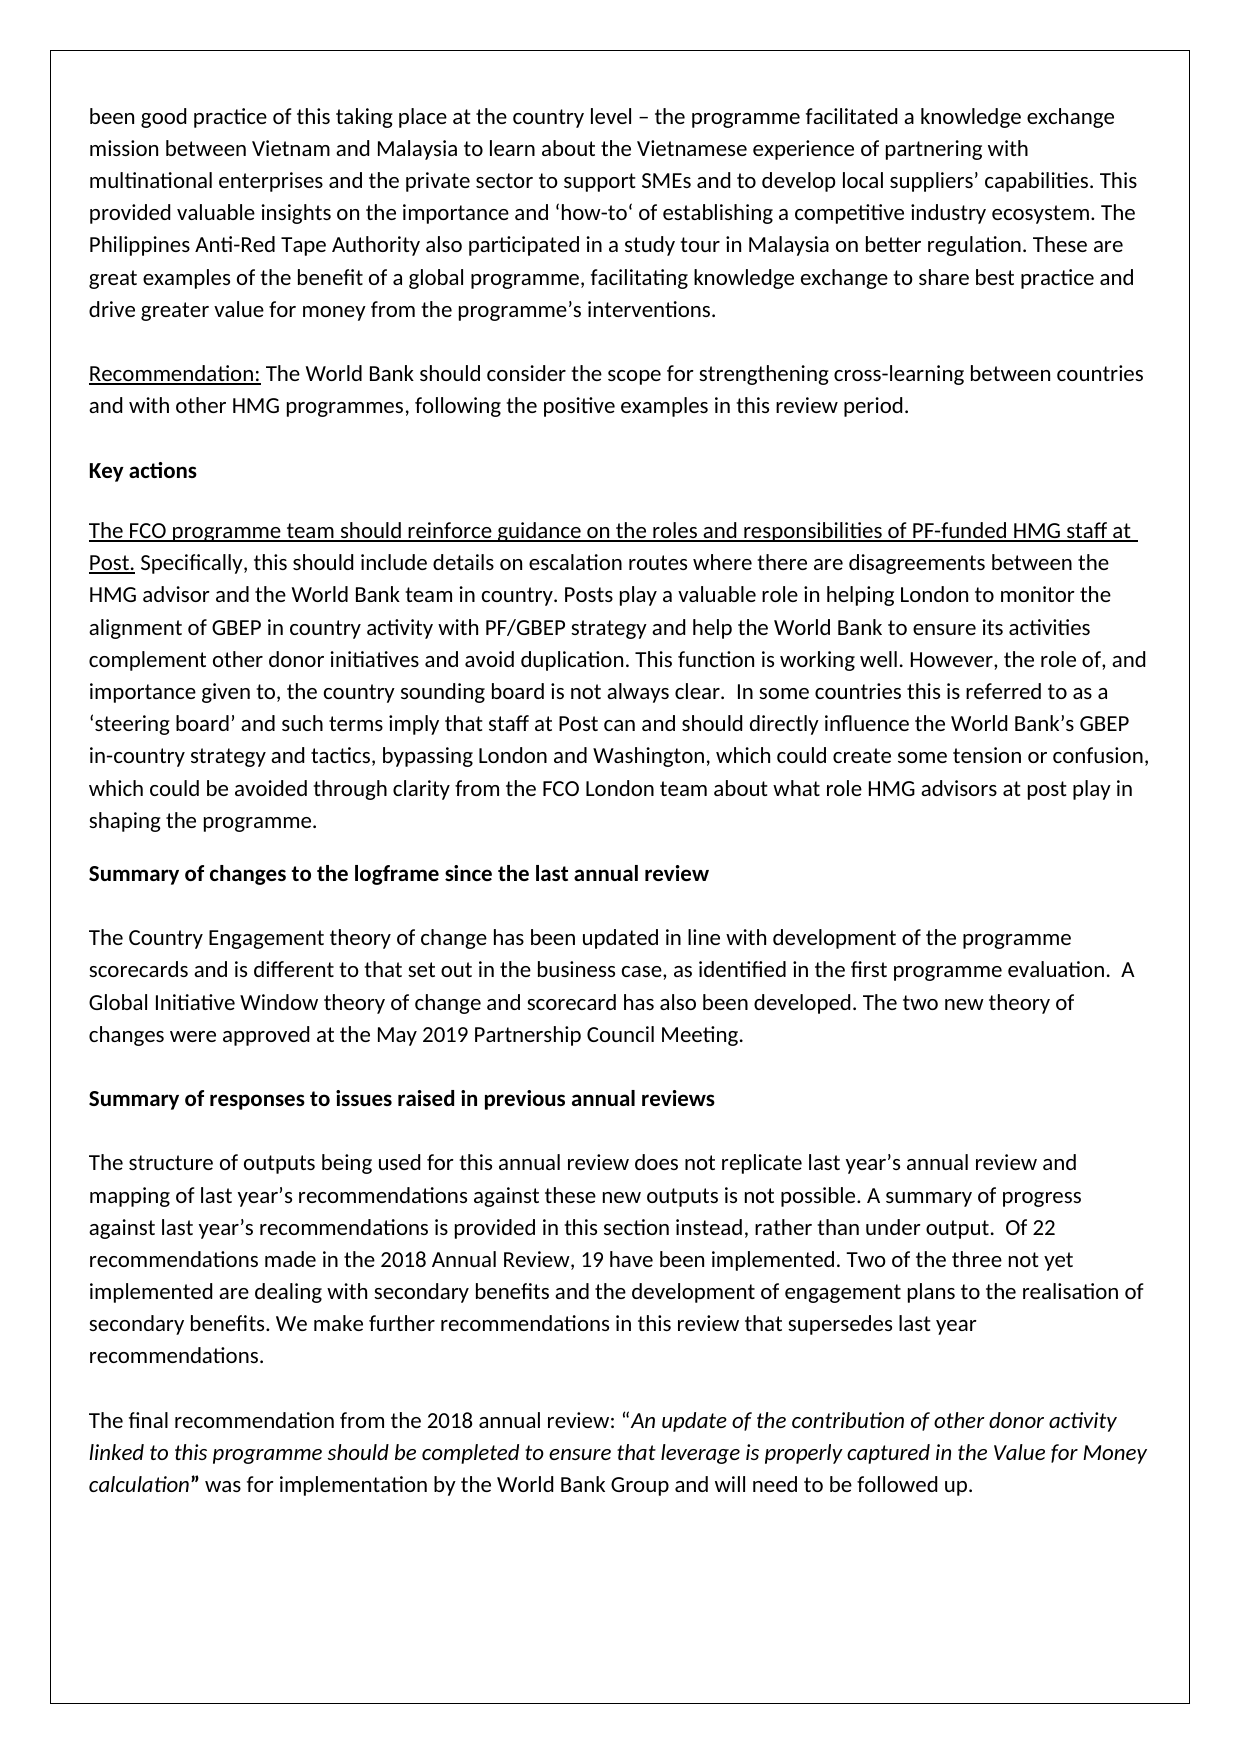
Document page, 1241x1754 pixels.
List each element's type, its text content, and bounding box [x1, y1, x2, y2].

text Key actions [89, 456, 1152, 484]
text The final recommendation from the 2018 annual review: “An update of the contribution of other donor activity linked to this programme should be completed to ensure that leverage is properly captured in the Value for Money calculation” was for implementation by the World Bank Group and will need to be followed up. [89, 1406, 1152, 1498]
text The structure of outputs being used for this annual review does not replicate last year’s annual review and mapping of last year’s recommendations against these new outputs is not possible. A summary of progress against last year’s recommendations is provided in this section instead, rather than under output. Of 22 recommendations made in the 2018 Annual Review, 19 have been implemented. Two of the three not yet implemented are dealing with secondary benefits and the development of engagement plans to the realisation of secondary benefits. We make further recommendations in this review that supersedes last year recommendations. [89, 1148, 1152, 1370]
text The FCO programme team should reinforce guidance on the roles and responsibilities of PF-funded HMG staff at Post. Specifically, this should include details on escalation routes where there are disagreements between the HMG advisor and the World Bank team in country. Posts play a valuable role in helping London to monitor the alignment of GBEP in country activity with PF/GBEP strategy and help the World Bank to ensure its activities complement other donor initiatives and avoid duplication. This function is working well. However, the role of, and importance given to, the country sounding board is not always clear. In some countries this is referred to as a ‘steering board’ and such terms imply that staff at Post can and should directly influence the World Bank’s GBEP in-country strategy and tactics, bypassing London and Washington, which could create some tension or confusion, which could be avoided through clarity from the FCO London team about what role HMG advisors at post play in shaping the programme. [89, 516, 1152, 834]
text Summary of changes to the logframe since the last annual review [89, 859, 1152, 887]
text been good practice of this taking place at the country level – the programme facilitated a knowledge exchange mission between Vietnam and Malaysia to learn about the Vietnamese experience of partnering with multinational enterprises and the private sector to support SMEs and to develop local suppliers’ capabilities. This provided valuable insights on the importance and ‘how-to‘ of establishing a competitive industry ecosystem. The Philippines Anti-Red Tape Authority also participated in a study tour in Malaysia on better regulation. These are great examples of the benefit of a global programme, facilitating knowledge exchange to share best practice and drive greater value for money from the programme’s interventions. [89, 102, 1152, 323]
text The Country Engagement theory of change has been updated in line with development of the programme scorecards and is different to that set out in the business case, as identified in the first programme evaluation. A Global Initiative Window theory of change and scorecard has also been developed. The two new theory of changes were approved at the May 2019 Partnership Council Meeting. [89, 923, 1152, 1048]
text Summary of responses to issues raised in previous annual reviews [89, 1084, 1152, 1112]
text Recommendation: The World Bank should consider the scope for strengthening cross-learning between countries and with other HMG programmes, following the positive examples in this review period. [89, 359, 1152, 419]
